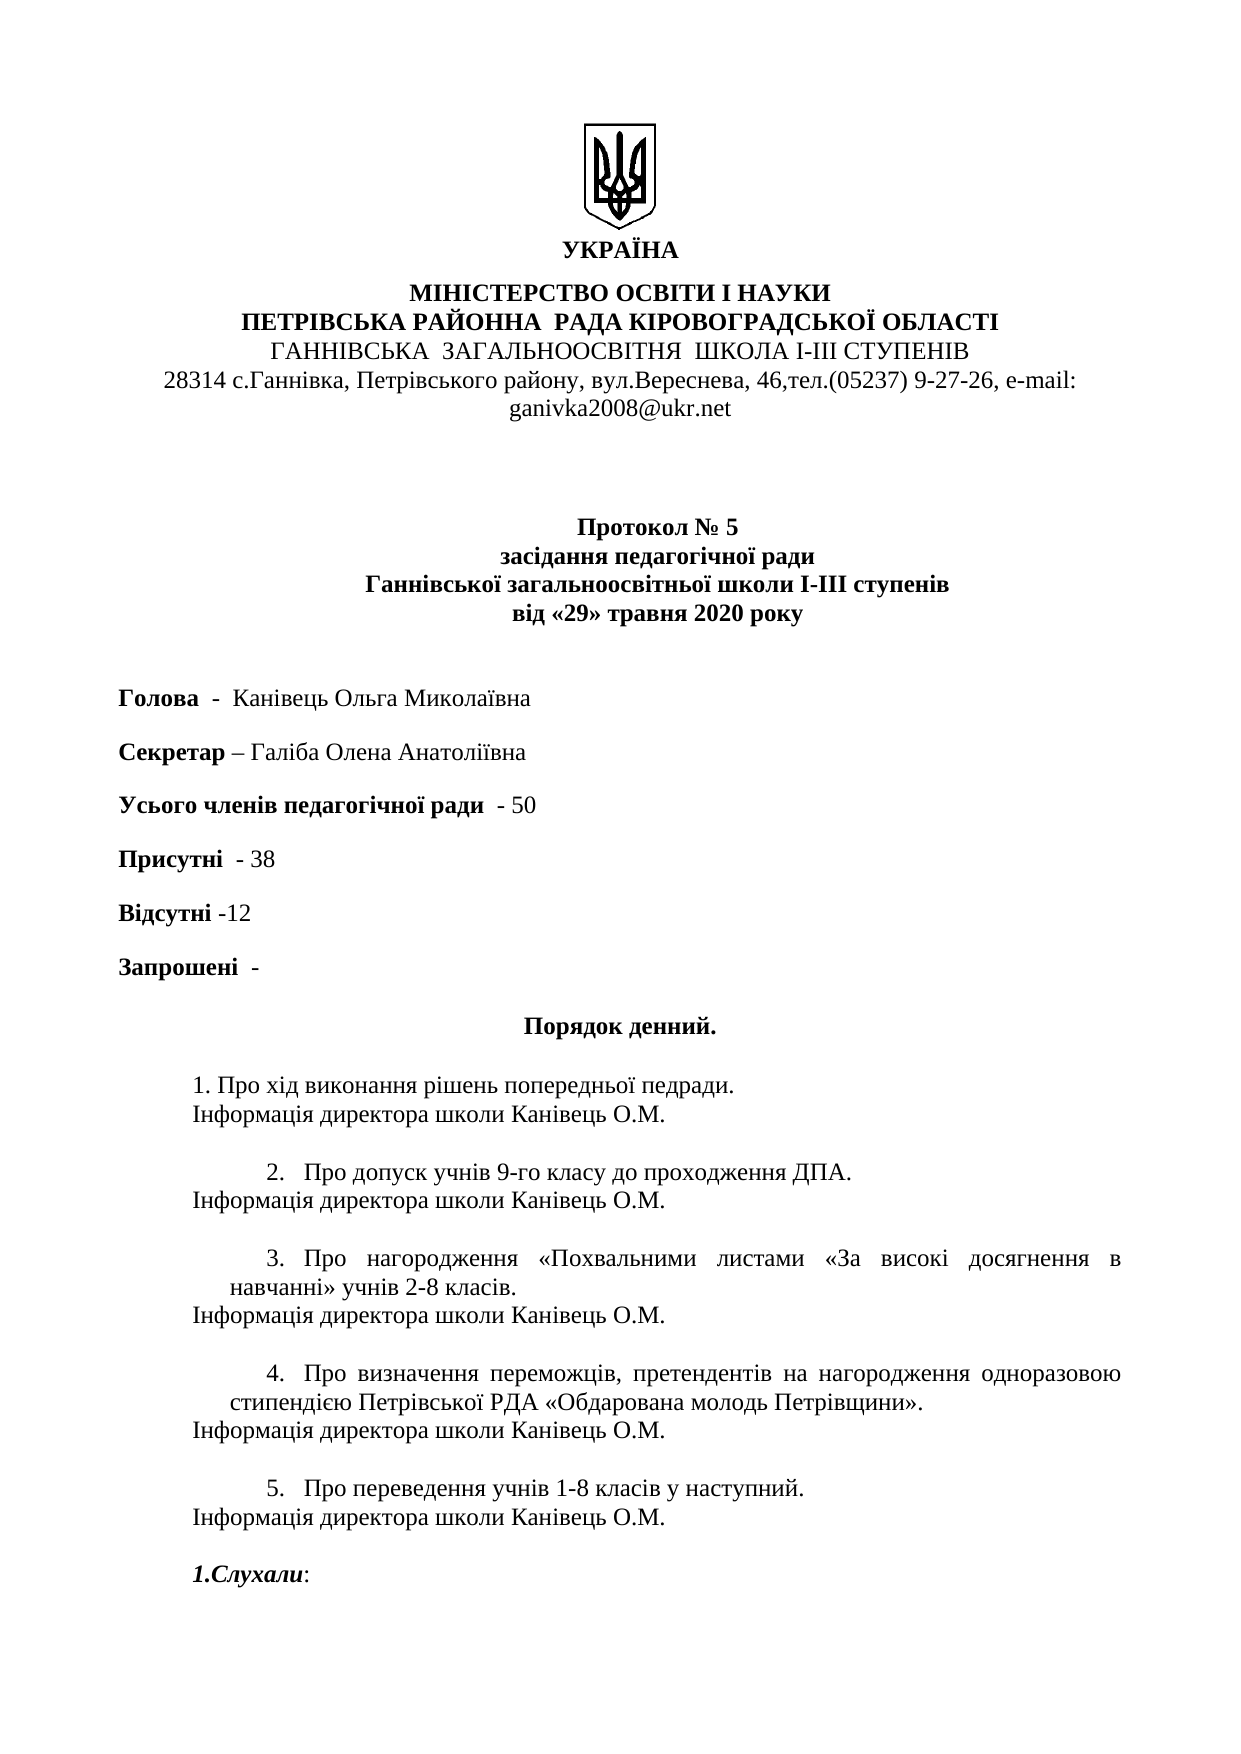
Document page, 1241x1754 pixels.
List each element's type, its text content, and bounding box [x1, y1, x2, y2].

text Протокол № 5 [193, 512, 1122, 541]
text Відсутні -12 [118, 898, 1122, 927]
text Присутні - 38 [118, 844, 1122, 873]
text 1. Про хід виконання рішень попередньої педради. [118, 1071, 1122, 1099]
text ГАННІВСЬКА ЗАГАЛЬНООСВІТНЯ ШКОЛА І-ІІІ СТУПЕНІВ [118, 336, 1122, 365]
text ПЕТРІВСЬКА РАЙОННА РАДА КІРОВОГРАДСЬКОЇ ОБЛАСТІ [118, 307, 1122, 336]
text Інформація директора школи Канівець О.М. [118, 1099, 1122, 1128]
text Порядок денний. [118, 1011, 1122, 1040]
text Голова - Канівець Ольга Миколаївна [118, 683, 1122, 712]
text від «29» травня 2020 року [193, 598, 1122, 627]
text Інформація директора школи Канівець О.М. [118, 1186, 1122, 1214]
list Про визначення переможців, претендентів на нагородження одноразовою стипендією Петрівської РДА «Обдарована молодь Петрівщини». [192, 1358, 1122, 1416]
text УКРАЇНА [118, 235, 1122, 264]
list Про переведення учнів 1-8 класів у наступний. [192, 1473, 1122, 1502]
text Секретар – Галіба Олена Анатоліївна [118, 737, 1122, 765]
text Інформація директора школи Канівець О.М. [118, 1301, 1122, 1329]
text 28314 с.Ганнівка, Петрівського району, вул.Вереснева, 46,тел.(05237) 9-27-26, e-mail: ganivka2008@ukr.net [118, 365, 1122, 422]
text МІНІСТЕРСТВО ОСВІТИ І НАУКИ [118, 278, 1122, 307]
text засідання педагогічної ради [193, 541, 1122, 569]
text Інформація директора школи Канівець О.М. [118, 1416, 1122, 1444]
text Ганнівської загальноосвітньої школи І-ІІІ ступенів [193, 569, 1122, 598]
text Запрошені - [118, 952, 1122, 981]
text Усього членів педагогічної ради - 50 [118, 791, 1122, 819]
list Про нагородження «Похвальними листами «За високі досягнення в навчанні» учнів 2-8 класів. [192, 1243, 1122, 1301]
text Інформація директора школи Канівець О.М. [118, 1502, 1122, 1531]
text 1.Слухали: [118, 1559, 1122, 1588]
list Про допуск учнів 9-го класу до проходження ДПА. [192, 1157, 1122, 1186]
